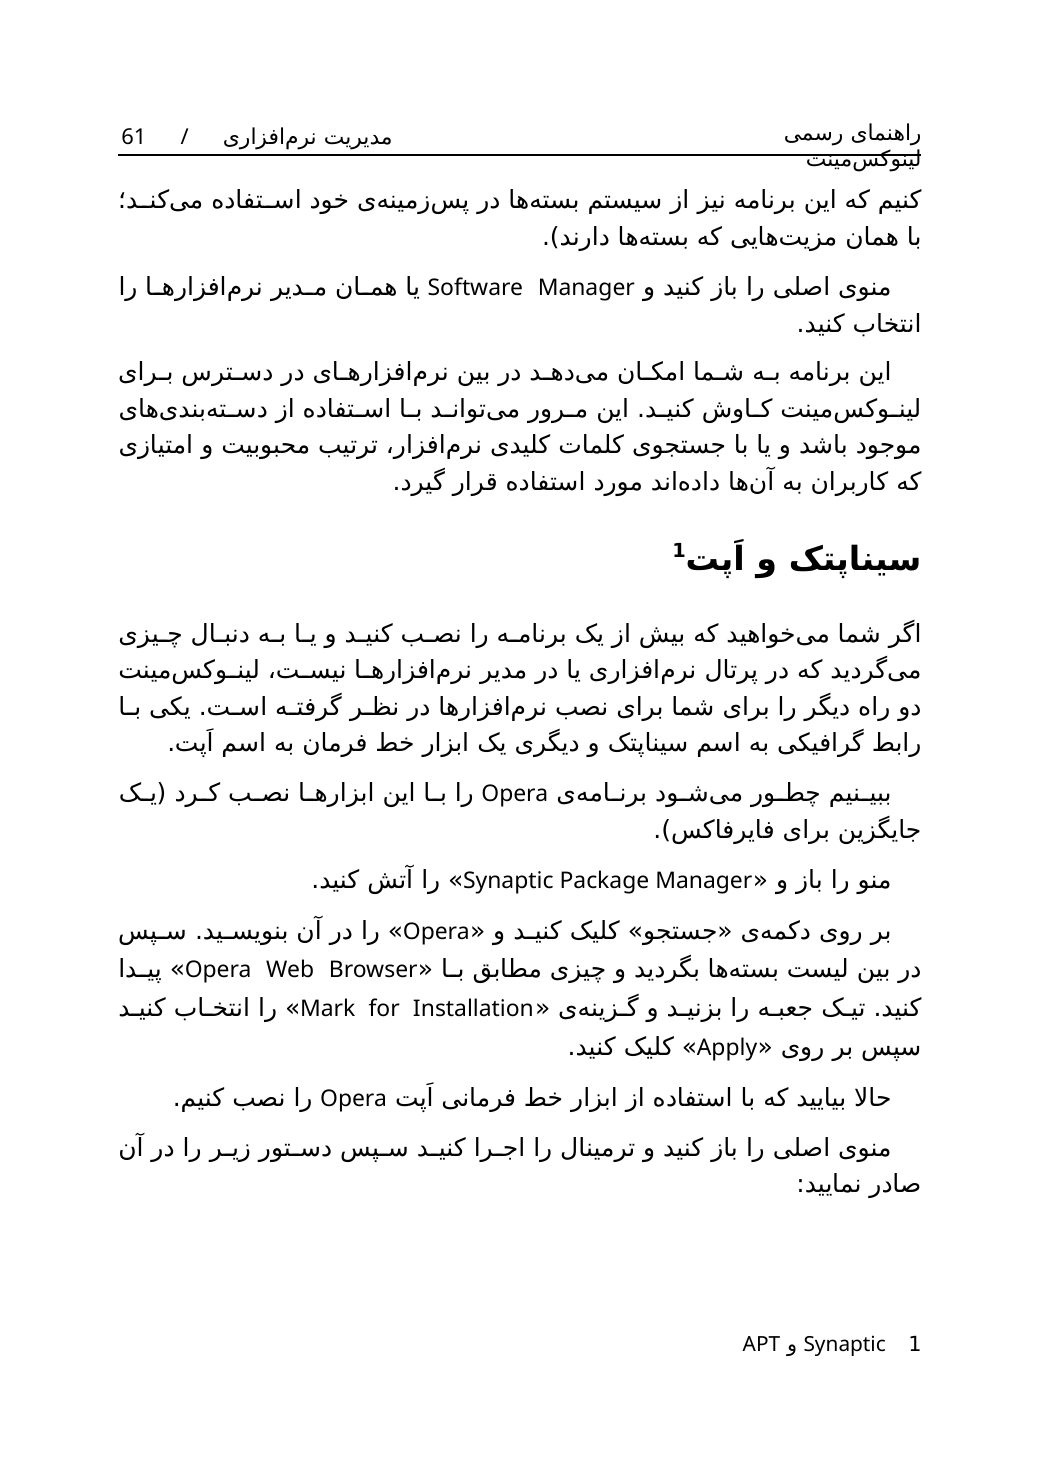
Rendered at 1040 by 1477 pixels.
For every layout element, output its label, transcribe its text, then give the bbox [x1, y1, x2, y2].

text حالا بیایید که با استفاده از ابزار خط فرمانی اَپت Opera را نصب کنیم. [118, 1082, 921, 1113]
text ببینیم چطور می‌شود برنامه‌ی Opera را با این ابزارها نصب کرد (یک جایگزین برای فایرفاکس). [118, 777, 921, 844]
text اگر شما می‌خواهید که بیش از یک برنامه را نصب کنید و یا به دنبال چیزی می‌گردید که در پرتال نرم‌افزاری یا در مدیر نرم‌افزارها نیست، لینوکس‌مینت دو راه دیگر را برای شما برای نصب نرم‌افزارها در نظر گرفته است. یکی با رابط گرافیکی به اسم سیناپتک و دیگری یک ابزار خط فرمان به اسم اَپت. [118, 619, 921, 757]
text این برنامه به شما امکان می‌دهد در بین نرم‌افزارهای در دسترس برای لینوکس‌مینت کاوش کنید. این مرور می‌تواند با استفاده از دسته‌بندی‌های موجود باشد و یا با جستجوی کلمات کلیدی نرم‌افزار، ترتیب محبوبیت و امتیازی که کاربران به آن‌ها داده‌اند مورد استفاده قرار گیرد. [118, 358, 921, 496]
text منوی اصلی را باز کنید و ترمینال را اجرا کنید سپس دستور زیر را در آن صادر نمایید: [118, 1133, 921, 1198]
text منو را باز و «Synaptic Package Manager» را آتش کنید. [118, 864, 921, 895]
text بر روی دکمه‌ی «جستجو» کلیک کنید و «Opera» را در آن بنویسید. سپس در بین لیست بسته‌ها بگردید و چیزی مطابق با «Opera Web Browser» پیدا کنید. تیک جعبه را بزنید و گزینه‌ی «Mark for Installation» را انتخاب کنید سپس بر روی «Apply» کلیک کنید. [118, 915, 921, 1062]
subtitle سیناپتک و اَپت [118, 539, 921, 578]
text آسان‌ترین راه برای نصب نرم‌افزارها در لینوکس، استفاده از مدیر نرم‌افزارهاست که بر پایه‌ی تکنولوژی بسته‌ها که پیش‌تر در موردشان صحبت کردیم بنا شده است. این سیستم کار را برای درک چیزها راحت‌تر می‌کند و از طرفی شما با نصب برنامه‌ها طرف هستید نه نصب بسته‌ها (باید خاطرنشان کنیم که این برنامه نیز از سیستم بسته‌ها در پس‌زمینه‌ی خود استفاده می‌کند؛ با همان مزیت‌هایی که بسته‌ها دارند). [118, 186, 921, 251]
text منوی اصلی را باز کنید و Software Manager یا همان مدیر نرم‌افزارها را انتخاب کنید. [118, 271, 921, 338]
text Synaptic و APT [118, 1329, 921, 1358]
